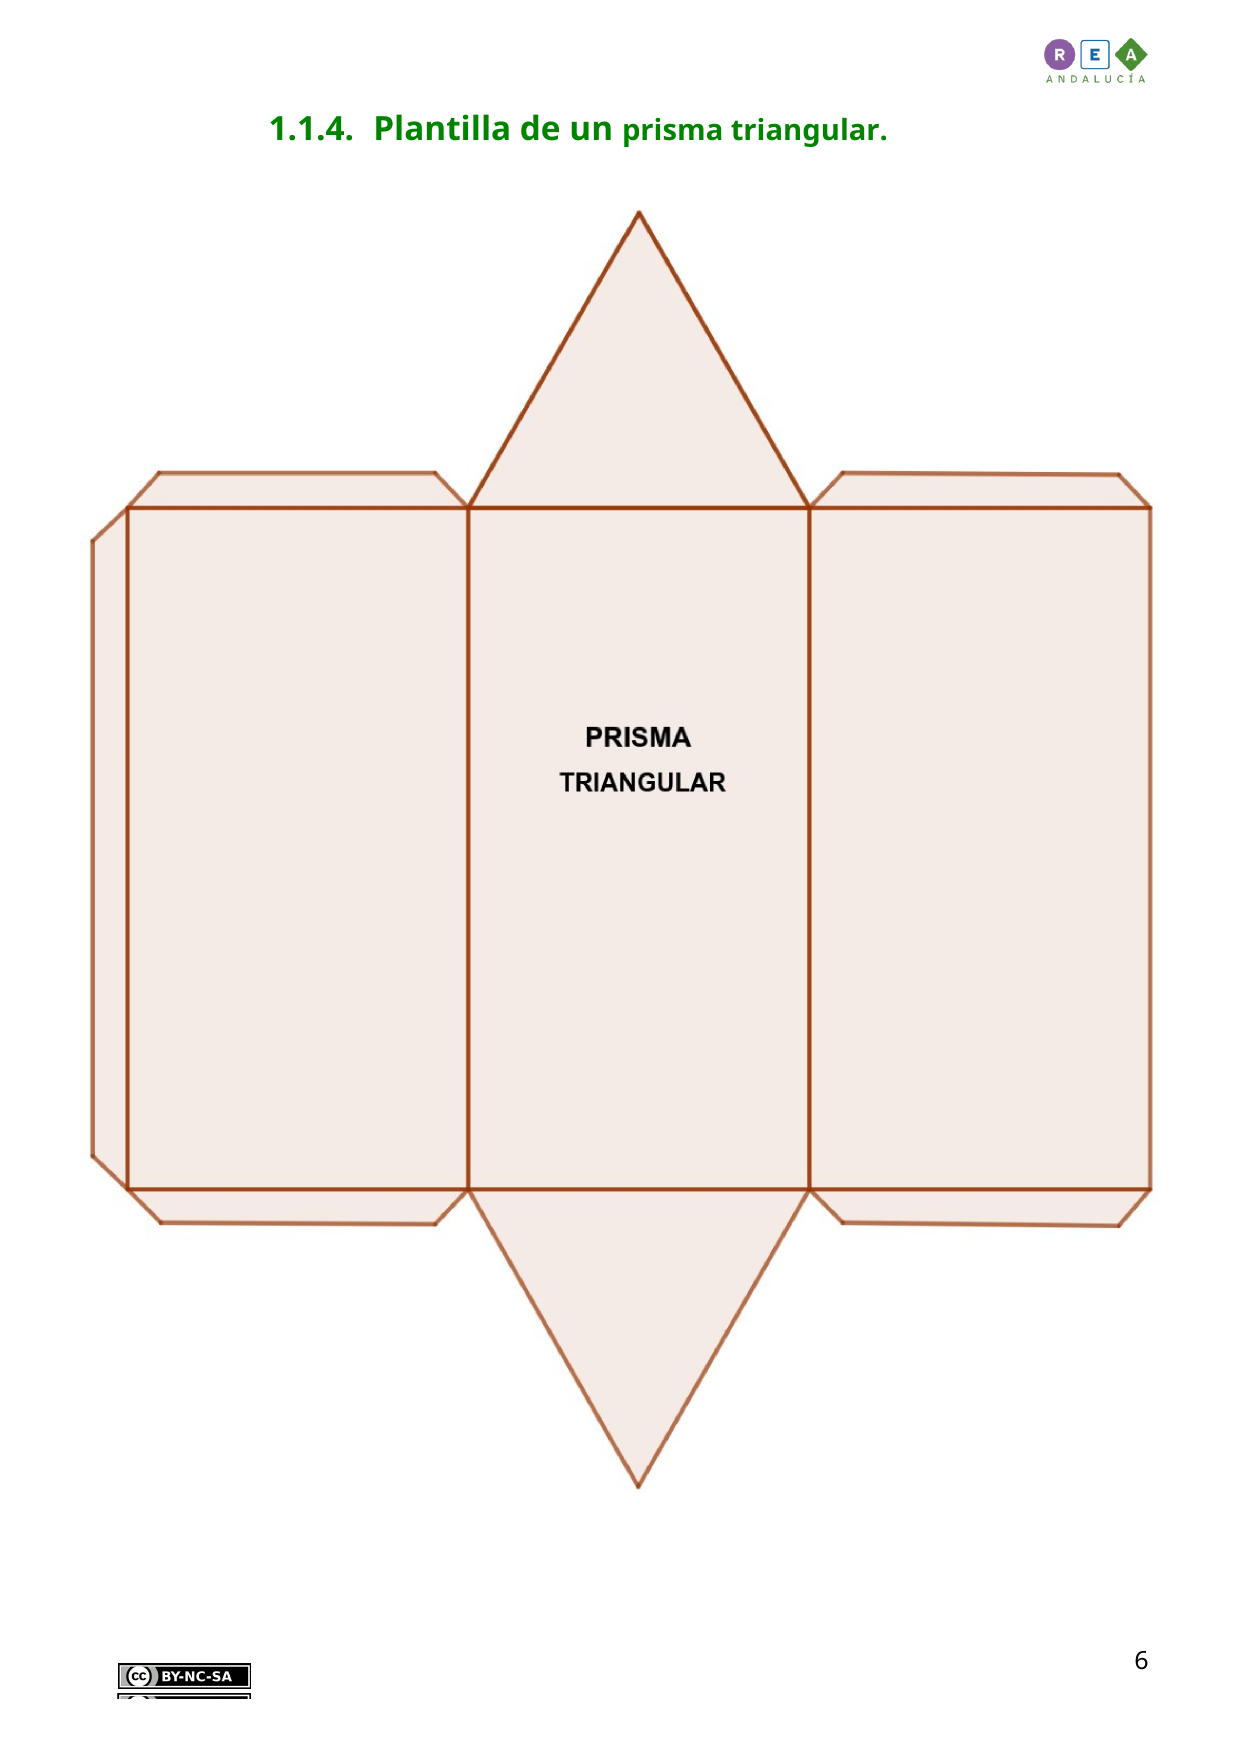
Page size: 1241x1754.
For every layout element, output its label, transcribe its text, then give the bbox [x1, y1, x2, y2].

picture [1039, 33, 1152, 88]
picture [118, 1663, 251, 1689]
picture [61, 193, 1188, 1512]
picture [117, 1692, 251, 1699]
list Plantilla de un prisma triangular. [268, 105, 1148, 151]
